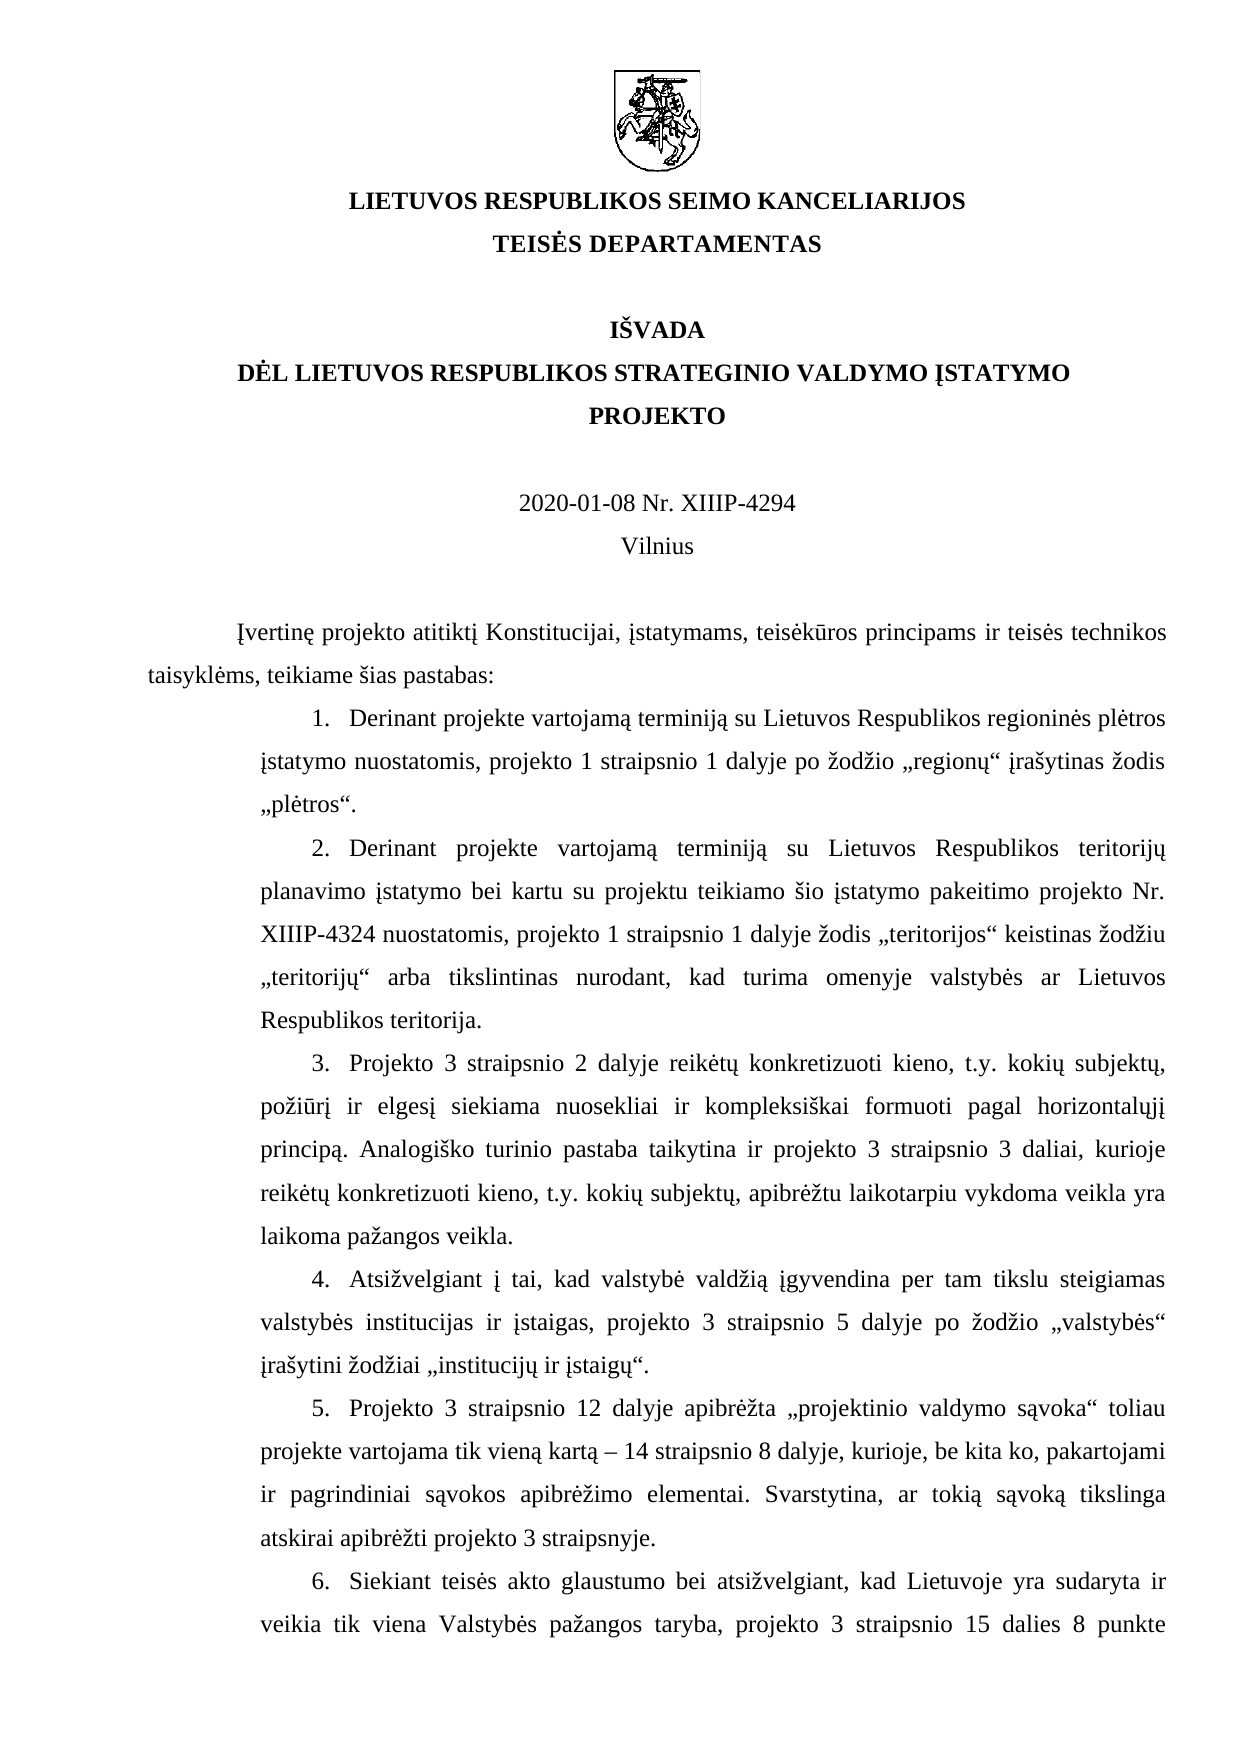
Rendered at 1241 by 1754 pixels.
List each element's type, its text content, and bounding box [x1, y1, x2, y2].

text IŠVADA [148, 315, 1167, 344]
text TEISĖS DEPARTAMENTAS [148, 229, 1167, 258]
text PROJEKTO [148, 401, 1167, 430]
list Atsižvelgiant į tai, kad valstybė valdžią įgyvendina per tam tikslu steigiamas valstybės institucijas ir įstaigas, projekto 3 straipsnio 5 dalyje po žodžio „valstybės“ įrašytini žodžiai „institucijų ir įstaigų“. [223, 1264, 1167, 1379]
subtitle Įvertinę projekto atitiktį Konstitucijai, įstatymams, teisėkūros principams ir teisės technikos taisyklėms, teikiame šias pastabas: [148, 617, 1167, 689]
text LIETUVOS RESPUBLIKOS SEIMO KANCELIARIJOS [148, 186, 1167, 214]
text DĖL LIETUVOS RESPUBLIKOS STRATEGINIO VALDYMO ĮSTATYMO [148, 358, 1167, 387]
list Siekiant teisės akto glaustumo bei atsižvelgiant, kad Lietuvoje yra sudaryta ir veikia tik viena Valstybės pažangos taryba, projekto 3 straipsnio 15 dalies 8 punkte [223, 1566, 1167, 1638]
text Vilnius [148, 531, 1167, 559]
list Derinant projekte vartojamą terminiją su Lietuvos Respublikos regioninės plėtros įstatymo nuostatomis, projekto 1 straipsnio 1 dalyje po žodžio „regionų“ įrašytinas žodis „plėtros“. [223, 703, 1167, 818]
list Projekto 3 straipsnio 12 dalyje apibrėžta „projektinio valdymo sąvoka“ toliau projekte vartojama tik vieną kartą – 14 straipsnio 8 dalyje, kurioje, be kita ko, pakartojami ir pagrindiniai sąvokos apibrėžimo elementai. Svarstytina, ar tokią sąvoką tikslinga atskirai apibrėžti projekto 3 straipsnyje. [223, 1393, 1167, 1551]
list Projekto 3 straipsnio 2 dalyje reikėtų konkretizuoti kieno, t.y. kokių subjektų, požiūrį ir elgesį siekiama nuosekliai ir kompleksiškai formuoti pagal horizontalųjį principą. Analogiško turinio pastaba taikytina ir projekto 3 straipsnio 3 daliai, kurioje reikėtų konkretizuoti kieno, t.y. kokių subjektų, apibrėžtu laikotarpiu vykdoma veikla yra laikoma pažangos veikla. [223, 1048, 1167, 1249]
list Derinant projekte vartojamą terminiją su Lietuvos Respublikos teritorijų planavimo įstatymo bei kartu su projektu teikiamo šio įstatymo pakeitimo projekto Nr. XIIIP-4324 nuostatomis, projekto 1 straipsnio 1 dalyje žodis „teritorijos“ keistinas žodžiu „teritorijų“ arba tikslintinas nurodant, kad turima omenyje valstybės ar Lietuvos Respublikos teritorija. [223, 833, 1167, 1034]
text 2020-01-08 Nr. XIIIP-4294 [148, 488, 1167, 516]
